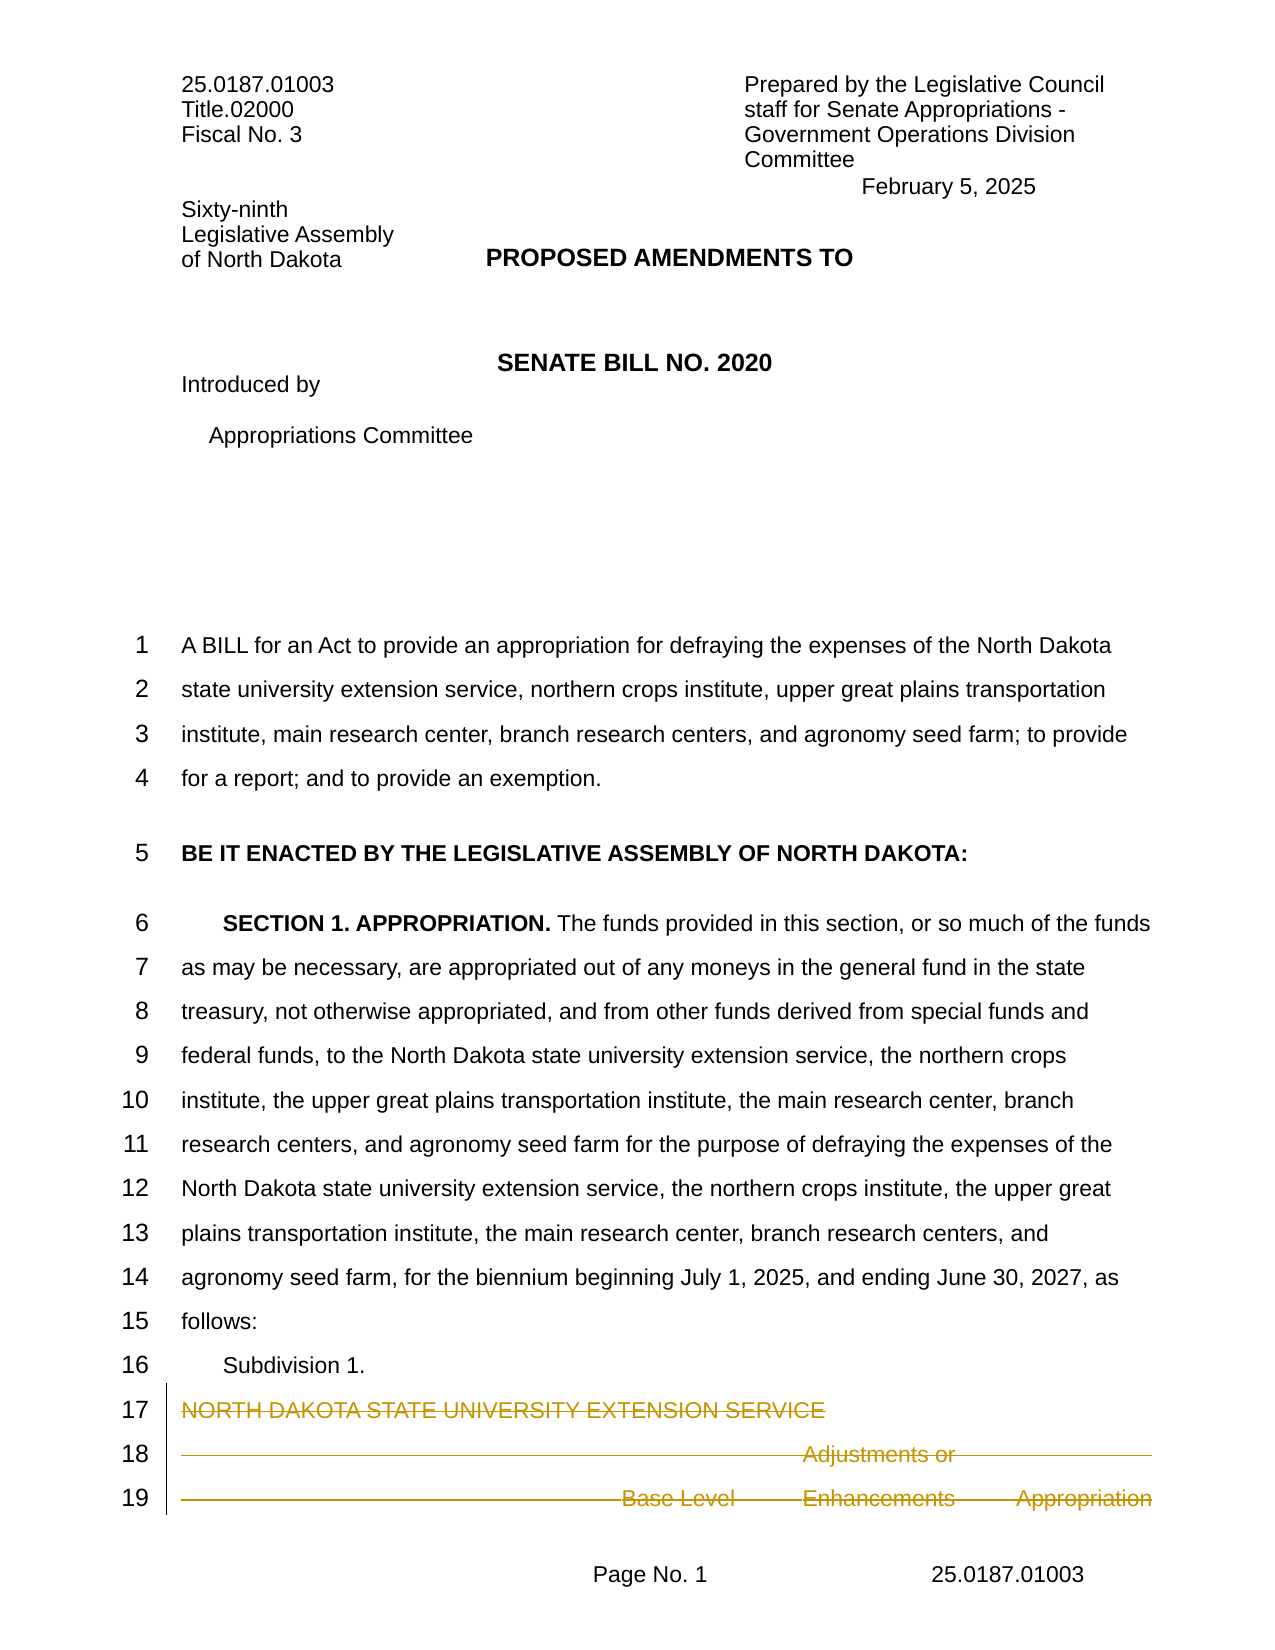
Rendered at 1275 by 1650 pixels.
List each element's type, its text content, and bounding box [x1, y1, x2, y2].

title Senate BILL NO. 2020 [490, 347, 772, 376]
text Legislative Assembly [181, 223, 1154, 248]
table_cell February 5, 2025 [744, 173, 1153, 223]
text of North Dakota [181, 248, 1154, 273]
title A BILL for an Act to provide an appropriation for defraying the expenses of the North Dakota state university extension service, northern crops institute, upper great plains transportation institute, main research center, branch research centers, and agronomy seed farm; to provide for a report; and to provide an exemption. [181, 618, 1154, 795]
text SECTION 1. APPROPRIATION. The funds provided in this section, or so much of the funds as may be necessary, are appropriated out of any moneys in the general fund in the state treasury, not otherwise appropriated, and from other funds derived from special funds and federal funds, to the North Dakota state university extension service, the northern crops institute, the upper great plains transportation institute, the main research center, branch research centers, and agronomy seed farm for the purpose of defraying the expenses of the North Dakota state university extension service, the northern crops institute, the upper great plains transportation institute, the main research center, branch research centers, and agronomy seed farm, for the biennium beginning July 1, 2025, and ending June 30, 2027, as follows: [181, 896, 1154, 1338]
text BE IT ENACTED BY THE LEGISLATIVE ASSEMBLY OF NORTH DAKOTA: [181, 826, 1154, 871]
text Introduced by [181, 373, 1154, 398]
text Appropriations Committee [208, 425, 1154, 448]
title PROPOSED AMENDMENTS TO [486, 242, 872, 271]
table_cell Sixty-ninth [181, 173, 744, 223]
table_header Prepared by the Legislative Council staff for Senate Appropriations - Government Operations Division Committee [744, 73, 1153, 173]
text Subdivision 1. [181, 1338, 1154, 1383]
table_header 25.0187.01003 Title.02000 Fiscal No. 3 [181, 73, 744, 173]
